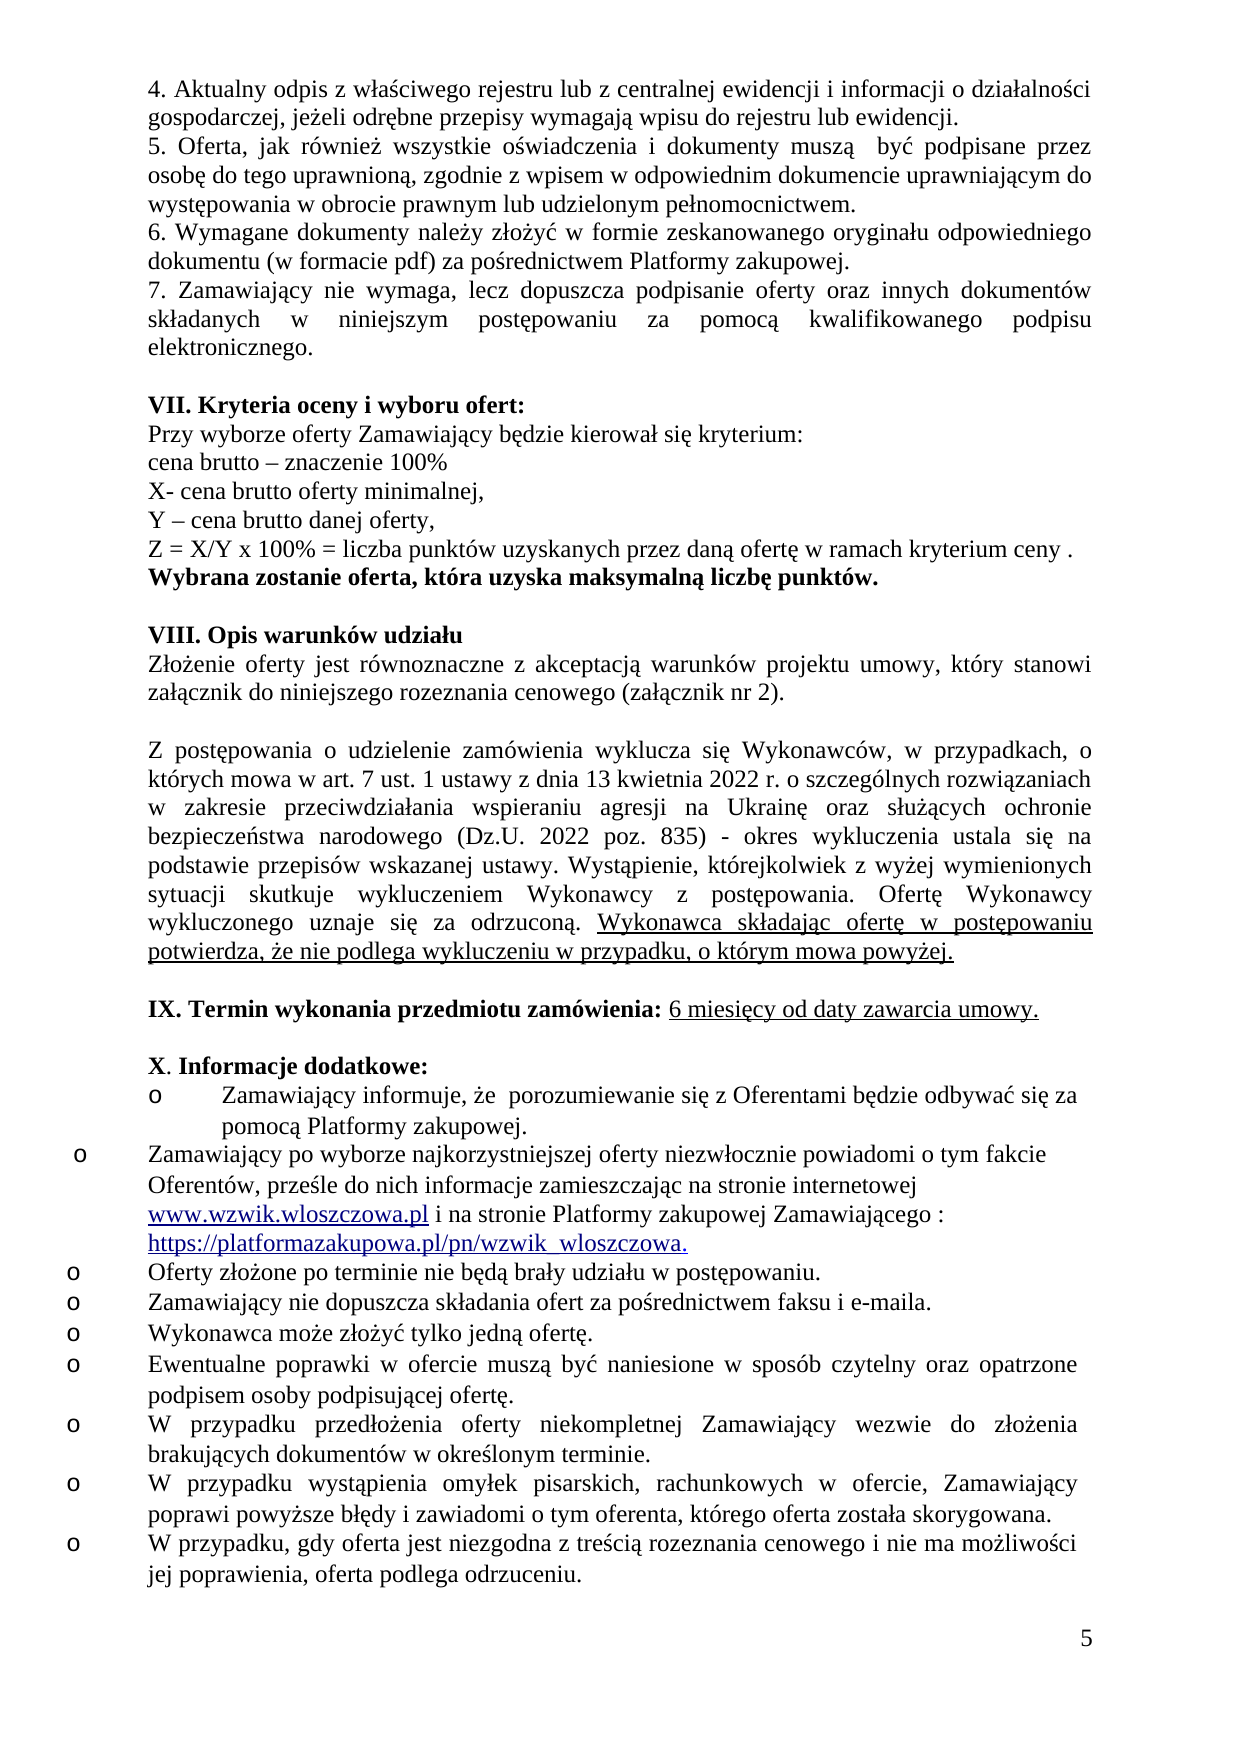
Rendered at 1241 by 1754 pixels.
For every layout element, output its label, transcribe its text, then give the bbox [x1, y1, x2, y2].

text X- cena brutto oferty minimalnej, [148, 476, 1093, 505]
text Z postępowania o udzielenie zamówienia wyklucza się Wykonawców, w przypadkach, o których mowa w art. 7 ust. 1 ustawy z dnia 13 kwietnia 2022 r. o szczególnych rozwiązaniach w zakresie przeciwdziałania wspieraniu agresji na Ukrainę oraz służących ochronie bezpieczeństwa narodowego (Dz.U. 2022 poz. 835) - okres wykluczenia ustala się na podstawie przepisów wskazanej ustawy. Wystąpienie, którejkolwiek z wyżej wymienionych sytuacji skutkuje wykluczeniem Wykonawcy z postępowania. Ofertę Wykonawcy wykluczonego uznaje się za odrzuconą. Wykonawca składając ofertę w postępowaniu potwierdza, że nie podlega wykluczeniu w przypadku, o którym mowa powyżej. [148, 735, 1093, 965]
text 6. Wymagane dokumenty należy złożyć w formie zeskanowanego oryginału odpowiedniego dokumentu (w formacie pdf) za pośrednictwem Platformy zakupowej. [148, 217, 1093, 275]
text cena brutto – znaczenie 100% [148, 447, 1093, 476]
list Ewentualne poprawki w ofercie muszą być naniesione w sposób czytelny oraz opatrzone podpisem osoby podpisującej ofertę. [66, 1349, 1078, 1409]
list Wykonawca może złożyć tylko jedną ofertę. [66, 1318, 1078, 1349]
list W przypadku, gdy oferta jest niezgodna z treścią rozeznania cenowego i nie ma możliwości jej poprawienia, oferta podlega odrzuceniu. [66, 1528, 1078, 1587]
text Z = X/Y x 100% = liczba punktów uzyskanych przez daną ofertę w ramach kryterium ceny . [148, 534, 1093, 562]
list Zamawiający informuje, że porozumiewanie się z Oferentami będzie odbywać się za pomocą Platformy zakupowej. [148, 1080, 1078, 1139]
text Przy wyborze oferty Zamawiający będzie kierował się kryterium: [148, 419, 1093, 447]
text 4. Aktualny odpis z właściwego rejestru lub z centralnej ewidencji i informacji o działalności gospodarczej, jeżeli odrębne przepisy wymagają wpisu do rejestru lub ewidencji. [148, 74, 1093, 131]
text IX. Termin wykonania przedmiotu zamówienia: 6 miesięcy od daty zawarcia umowy. [148, 994, 1093, 1022]
list Oferty złożone po terminie nie będą brały udziału w postępowaniu. [66, 1257, 1078, 1287]
text 7. Zamawiający nie wymaga, lecz dopuszcza podpisanie oferty oraz innych dokumentów składanych w niniejszym postępowaniu za pomocą kwalifikowanego podpisu elektronicznego. [148, 275, 1093, 361]
list Zamawiający po wyborze najkorzystniejszej oferty niezwłocznie powiadomi o tym fakcie Oferentów, prześle do nich informacje zamieszczając na stronie internetowej www.wzwik.wloszczowa.pl i na stronie Platformy zakupowej Zamawiającego : https://platformazakupowa.pl/pn/wzwik_wloszczowa. [73, 1139, 1078, 1257]
text Y – cena brutto danej oferty, [148, 505, 1093, 534]
text Złożenie oferty jest równoznaczne z akceptacją warunków projektu umowy, który stanowi załącznik do niniejszego rozeznania cenowego (załącznik nr 2). [148, 649, 1093, 706]
text X. Informacje dodatkowe: [148, 1051, 1078, 1080]
list Zamawiający nie dopuszcza składania ofert za pośrednictwem faksu i e-maila. [66, 1287, 1078, 1318]
text VIII. Opis warunków udziału [148, 620, 1093, 649]
list W przypadku wystąpienia omyłek pisarskich, rachunkowych w ofercie, Zamawiający poprawi powyższe błędy i zawiadomi o tym oferenta, którego oferta została skorygowana. [66, 1468, 1078, 1528]
text VII. Kryteria oceny i wyboru ofert: [148, 390, 1093, 419]
text 5. Oferta, jak również wszystkie oświadczenia i dokumenty muszą być podpisane przez osobę do tego uprawnioną, zgodnie z wpisem w odpowiednim dokumencie uprawniającym do występowania w obrocie prawnym lub udzielonym pełnomocnictwem. [148, 131, 1093, 217]
text Wybrana zostanie oferta, która uzyska maksymalną liczbę punktów. [148, 562, 1093, 591]
list W przypadku przedłożenia oferty niekompletnej Zamawiający wezwie do złożenia brakujących dokumentów w określonym terminie. [66, 1409, 1078, 1468]
